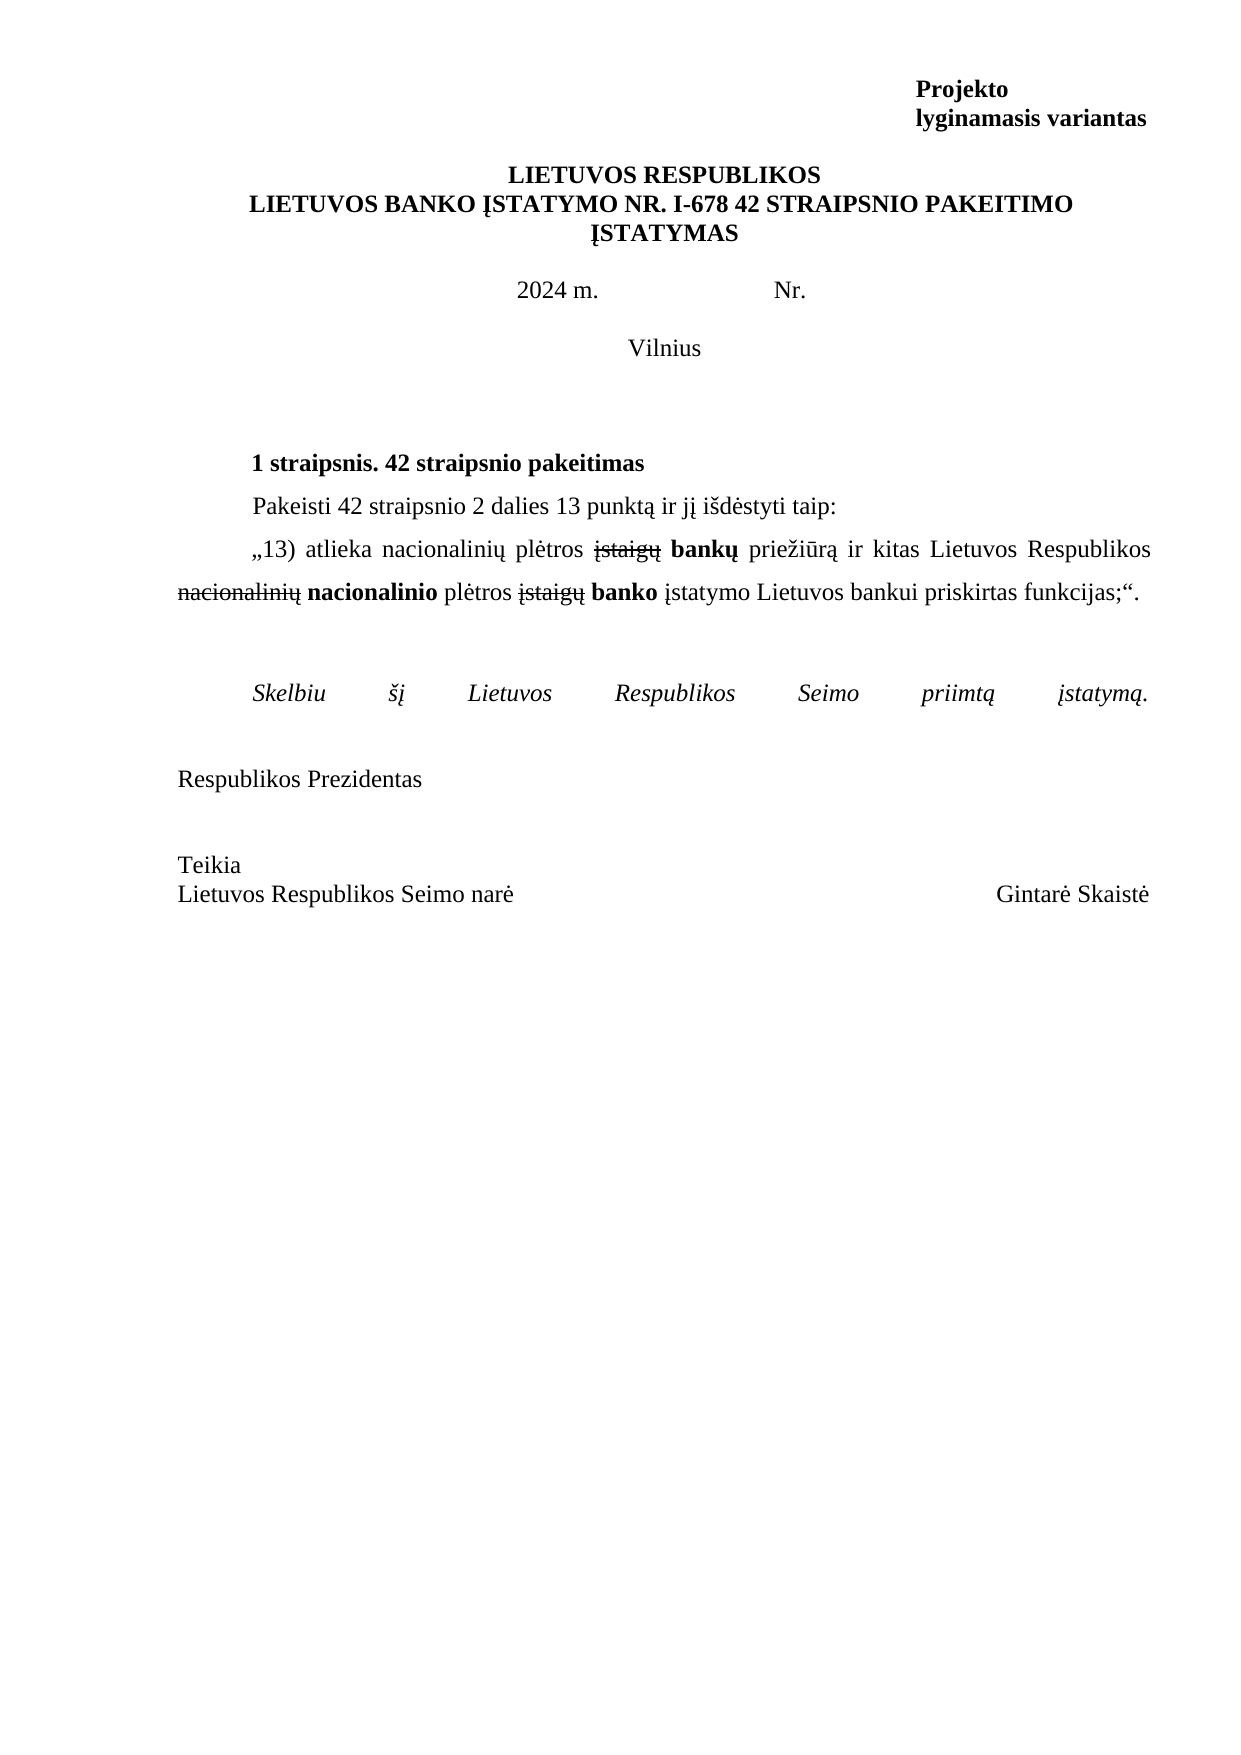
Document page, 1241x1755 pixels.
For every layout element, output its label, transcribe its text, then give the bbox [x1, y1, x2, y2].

text Projekto [916, 74, 1152, 103]
text LIETUVOS RESPUBLIKOS LIETUVOS BANKO ĮSTATYMO NR. I-678 42 STRAIPSNIO PAKEITIMO [177, 160, 1152, 218]
text Skelbiu šį Lietuvos Respublikos Seimo priimtą įstatymą. [177, 678, 1152, 764]
text „13) atlieka nacionalinių plėtros įstaigų bankų priežiūrą ir kitas Lietuvos Respublikos nacionalinių nacionalinio plėtros įstaigų banko įstatymo Lietuvos bankui priskirtas funkcijas;“. [177, 534, 1152, 606]
text lyginamasis variantas [916, 103, 1152, 131]
text Vilnius [177, 333, 1152, 390]
text Respublikos Prezidentas [177, 764, 1152, 793]
text 1 straipsnis. 42 straipsnio pakeitimas [177, 448, 1152, 476]
text Pakeisti 42 straipsnio 2 dalies 13 punktą ir jį išdėstyti taip: [252, 491, 1152, 519]
text Teikia [177, 850, 1152, 879]
text 2024 m. Nr. [177, 275, 1152, 333]
text ĮSTATYMAS [177, 218, 1152, 275]
text Lietuvos Respublikos Seimo narė Gintarė Skaistė [177, 879, 1152, 908]
